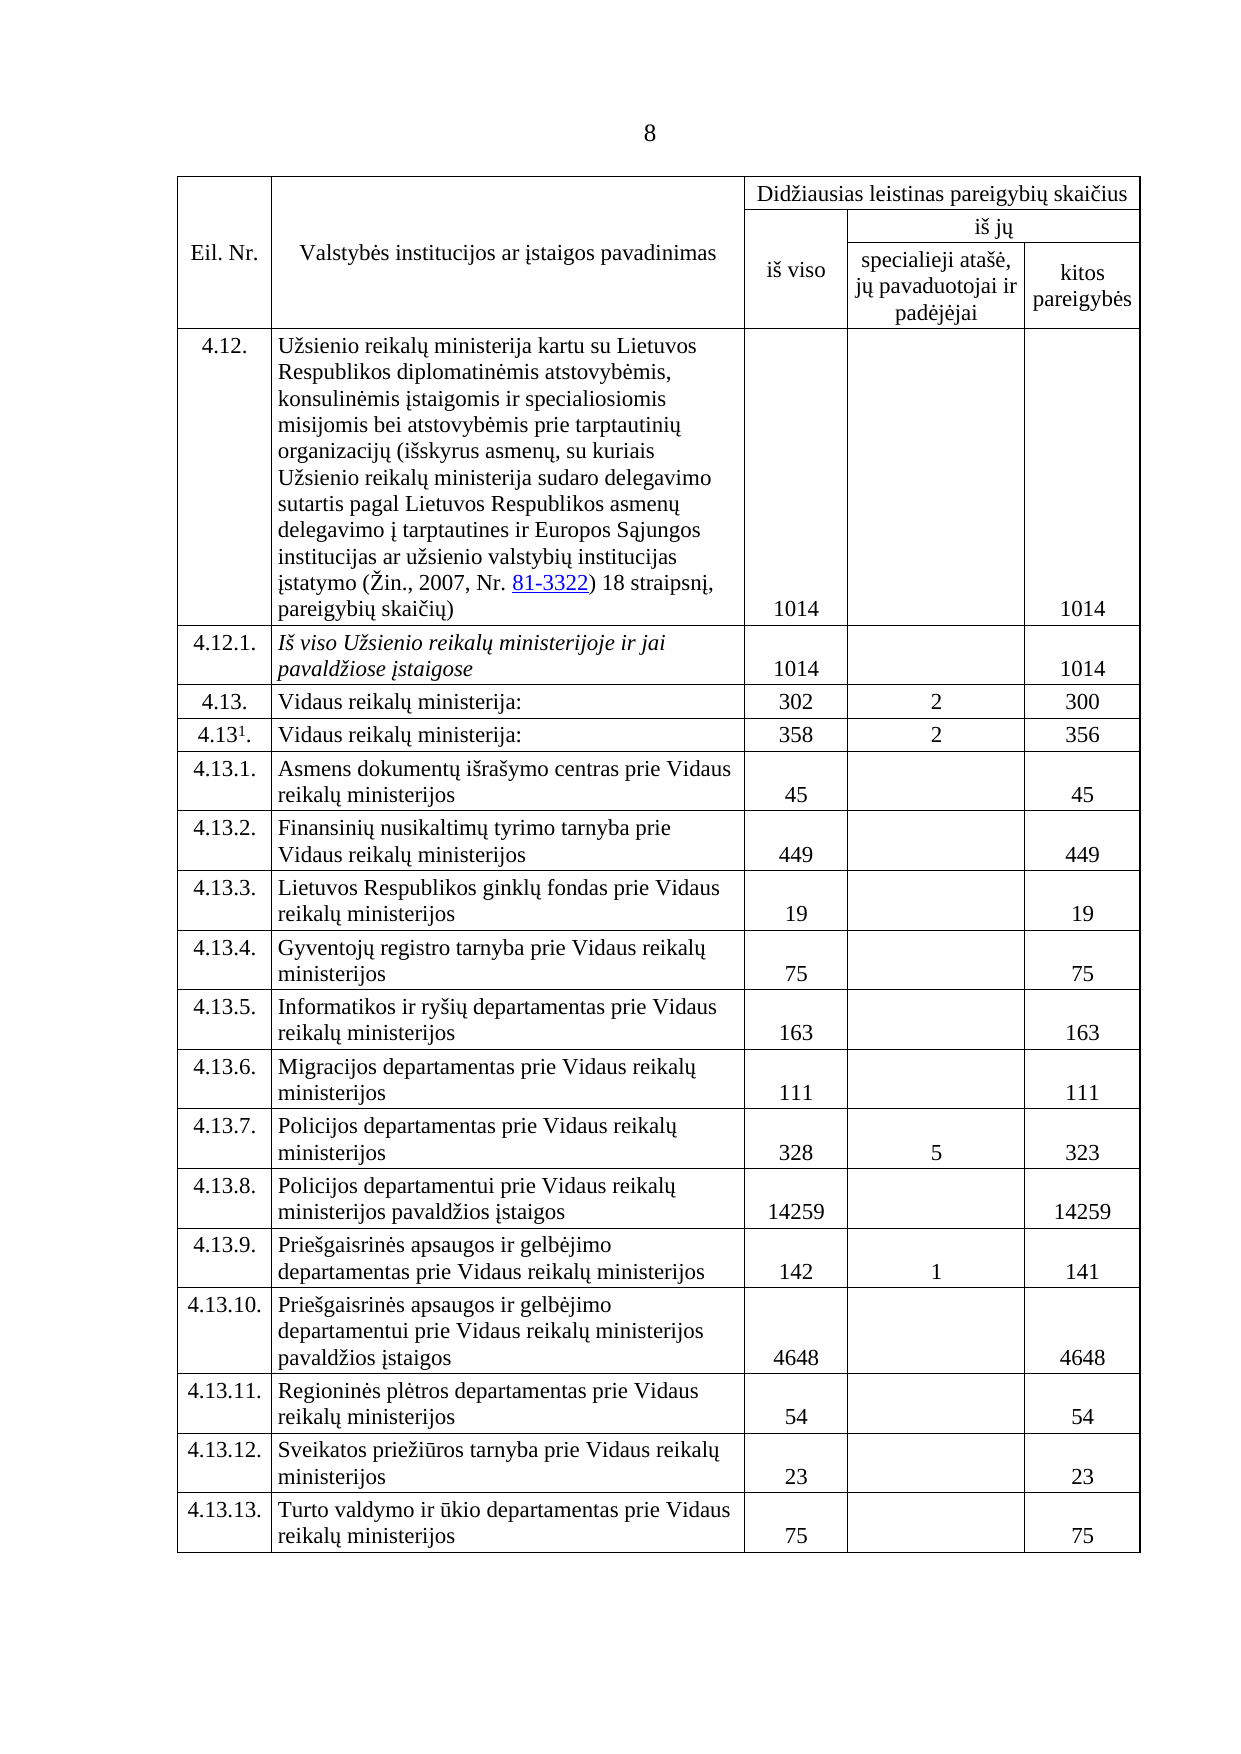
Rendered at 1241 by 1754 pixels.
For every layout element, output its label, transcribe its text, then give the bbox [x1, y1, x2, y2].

table_cell Informatikos ir ryšių departamentas prie Vidaus reikalų ministerijos [272, 990, 744, 1049]
table_cell [848, 329, 1024, 625]
table_cell 356 [1025, 719, 1139, 751]
table_cell 1014 [1025, 626, 1139, 684]
table_cell 45 [745, 752, 847, 810]
table_cell Vidaus reikalų ministerija: [272, 685, 744, 718]
table_cell 4.13.10. [178, 1288, 271, 1373]
table_cell 163 [745, 990, 847, 1049]
table_cell 111 [745, 1050, 847, 1108]
table_cell 1 [848, 1229, 1024, 1287]
table_cell [848, 990, 1024, 1049]
table_cell [848, 626, 1024, 684]
table_cell 4.13.6. [178, 1050, 271, 1108]
table_cell 4.13.5. [178, 990, 271, 1049]
table_cell Vidaus reikalų ministerija: [272, 719, 744, 751]
table_cell Policijos departamentui prie Vidaus reikalų ministerijos pavaldžios įstaigos [272, 1169, 744, 1227]
table_cell Regioninės plėtros departamentas prie Vidaus reikalų ministerijos [272, 1374, 744, 1433]
table_cell 4.13.4. [178, 931, 271, 989]
table_cell iš jų [848, 210, 1139, 242]
table_cell [848, 811, 1024, 870]
table_cell 4.12.1. [178, 626, 271, 684]
table_cell 449 [745, 811, 847, 870]
table_cell [848, 1374, 1024, 1433]
table_cell 4.13.2. [178, 811, 271, 870]
table_cell 323 [1025, 1109, 1139, 1168]
table_cell 4.13.9. [178, 1229, 271, 1287]
table_cell 4.13.8. [178, 1169, 271, 1227]
table_cell 4.12. [178, 329, 271, 625]
table_cell 2 [848, 719, 1024, 751]
table_cell 4.13.1. [178, 752, 271, 810]
table_cell kitos pareigybės [1025, 243, 1139, 328]
table_cell 1014 [745, 626, 847, 684]
table_cell [848, 1169, 1024, 1227]
table_cell 14259 [1025, 1169, 1139, 1227]
table_cell Lietuvos Respublikos ginklų fondas prie Vidaus reikalų ministerijos [272, 871, 744, 929]
table_cell [848, 931, 1024, 989]
table_cell 300 [1025, 685, 1139, 718]
table_cell 4648 [1025, 1288, 1139, 1373]
table_cell 4.13.7. [178, 1109, 271, 1168]
table_cell 4.13.3. [178, 871, 271, 929]
table_cell iš viso [745, 210, 847, 328]
table_cell Užsienio reikalų ministerija kartu su Lietuvos Respublikos diplomatinėmis atstovybėmis, konsulinėmis įstaigomis ir specialiosiomis misijomis bei atstovybėmis prie tarptautinių organizacijų (išskyrus asmenų, su kuriais Užsienio reikalų ministerija sudaro delegavimo sutartis pagal Lietuvos Respublikos asmenų delegavimo į tarptautines ir Europos Sąjungos institucijas ar užsienio valstybių institucijas įstatymo (Žin., 2007, Nr. 81-3322) 18 straipsnį, pareigybių skaičių) [272, 329, 744, 625]
table_cell 4.131. [178, 719, 271, 751]
table_cell [848, 1493, 1024, 1552]
table_cell 4.13.11. [178, 1374, 271, 1433]
table_cell 5 [848, 1109, 1024, 1168]
table_cell 111 [1025, 1050, 1139, 1108]
table_header Didžiausias leistinas pareigybių skaičius [745, 177, 1139, 209]
table_cell 19 [1025, 871, 1139, 929]
table_cell [848, 752, 1024, 810]
table_cell [848, 1288, 1024, 1373]
table_cell 54 [745, 1374, 847, 1433]
table_cell Finansinių nusikaltimų tyrimo tarnyba prie Vidaus reikalų ministerijos [272, 811, 744, 870]
table_cell 54 [1025, 1374, 1139, 1433]
table_cell 4648 [745, 1288, 847, 1373]
table_cell [848, 1050, 1024, 1108]
table_cell 449 [1025, 811, 1139, 870]
table_cell Priešgaisrinės apsaugos ir gelbėjimo departamentas prie Vidaus reikalų ministerijos [272, 1229, 744, 1287]
table_cell 23 [1025, 1434, 1139, 1492]
table_cell Policijos departamentas prie Vidaus reikalų ministerijos [272, 1109, 744, 1168]
table_cell 302 [745, 685, 847, 718]
table_cell specialieji atašė, jų pavaduotojai ir padėjėjai [848, 243, 1024, 328]
table_cell 75 [1025, 931, 1139, 989]
table_cell Gyventojų registro tarnyba prie Vidaus reikalų ministerijos [272, 931, 744, 989]
table_cell 163 [1025, 990, 1139, 1049]
table_cell 328 [745, 1109, 847, 1168]
table_cell Migracijos departamentas prie Vidaus reikalų ministerijos [272, 1050, 744, 1108]
table_cell 1014 [1025, 329, 1139, 625]
table_cell 141 [1025, 1229, 1139, 1287]
table_cell 4.13. [178, 685, 271, 718]
table_cell 358 [745, 719, 847, 751]
table_cell 75 [1025, 1493, 1139, 1552]
table_cell Sveikatos priežiūros tarnyba prie Vidaus reikalų ministerijos [272, 1434, 744, 1492]
table_cell 4.13.12. [178, 1434, 271, 1492]
table_cell 14259 [745, 1169, 847, 1227]
table_header Valstybės institucijos ar įstaigos pavadinimas [272, 177, 744, 328]
table_cell Priešgaisrinės apsaugos ir gelbėjimo departamentui prie Vidaus reikalų ministerijos pavaldžios įstaigos [272, 1288, 744, 1373]
table_header Eil. Nr. [178, 177, 271, 328]
table_cell 75 [745, 1493, 847, 1552]
table_cell 75 [745, 931, 847, 989]
table_cell 4.13.13. [178, 1493, 271, 1552]
table_cell 23 [745, 1434, 847, 1492]
table_cell Asmens dokumentų išrašymo centras prie Vidaus reikalų ministerijos [272, 752, 744, 810]
table_cell Turto valdymo ir ūkio departamentas prie Vidaus reikalų ministerijos [272, 1493, 744, 1552]
table_cell 19 [745, 871, 847, 929]
table_cell 2 [848, 685, 1024, 718]
table_cell 45 [1025, 752, 1139, 810]
table_cell [848, 871, 1024, 929]
table_cell 142 [745, 1229, 847, 1287]
table_cell 1014 [745, 329, 847, 625]
table_cell [848, 1434, 1024, 1492]
table_cell Iš viso Užsienio reikalų ministerijoje ir jai pavaldžiose įstaigose [272, 626, 744, 684]
